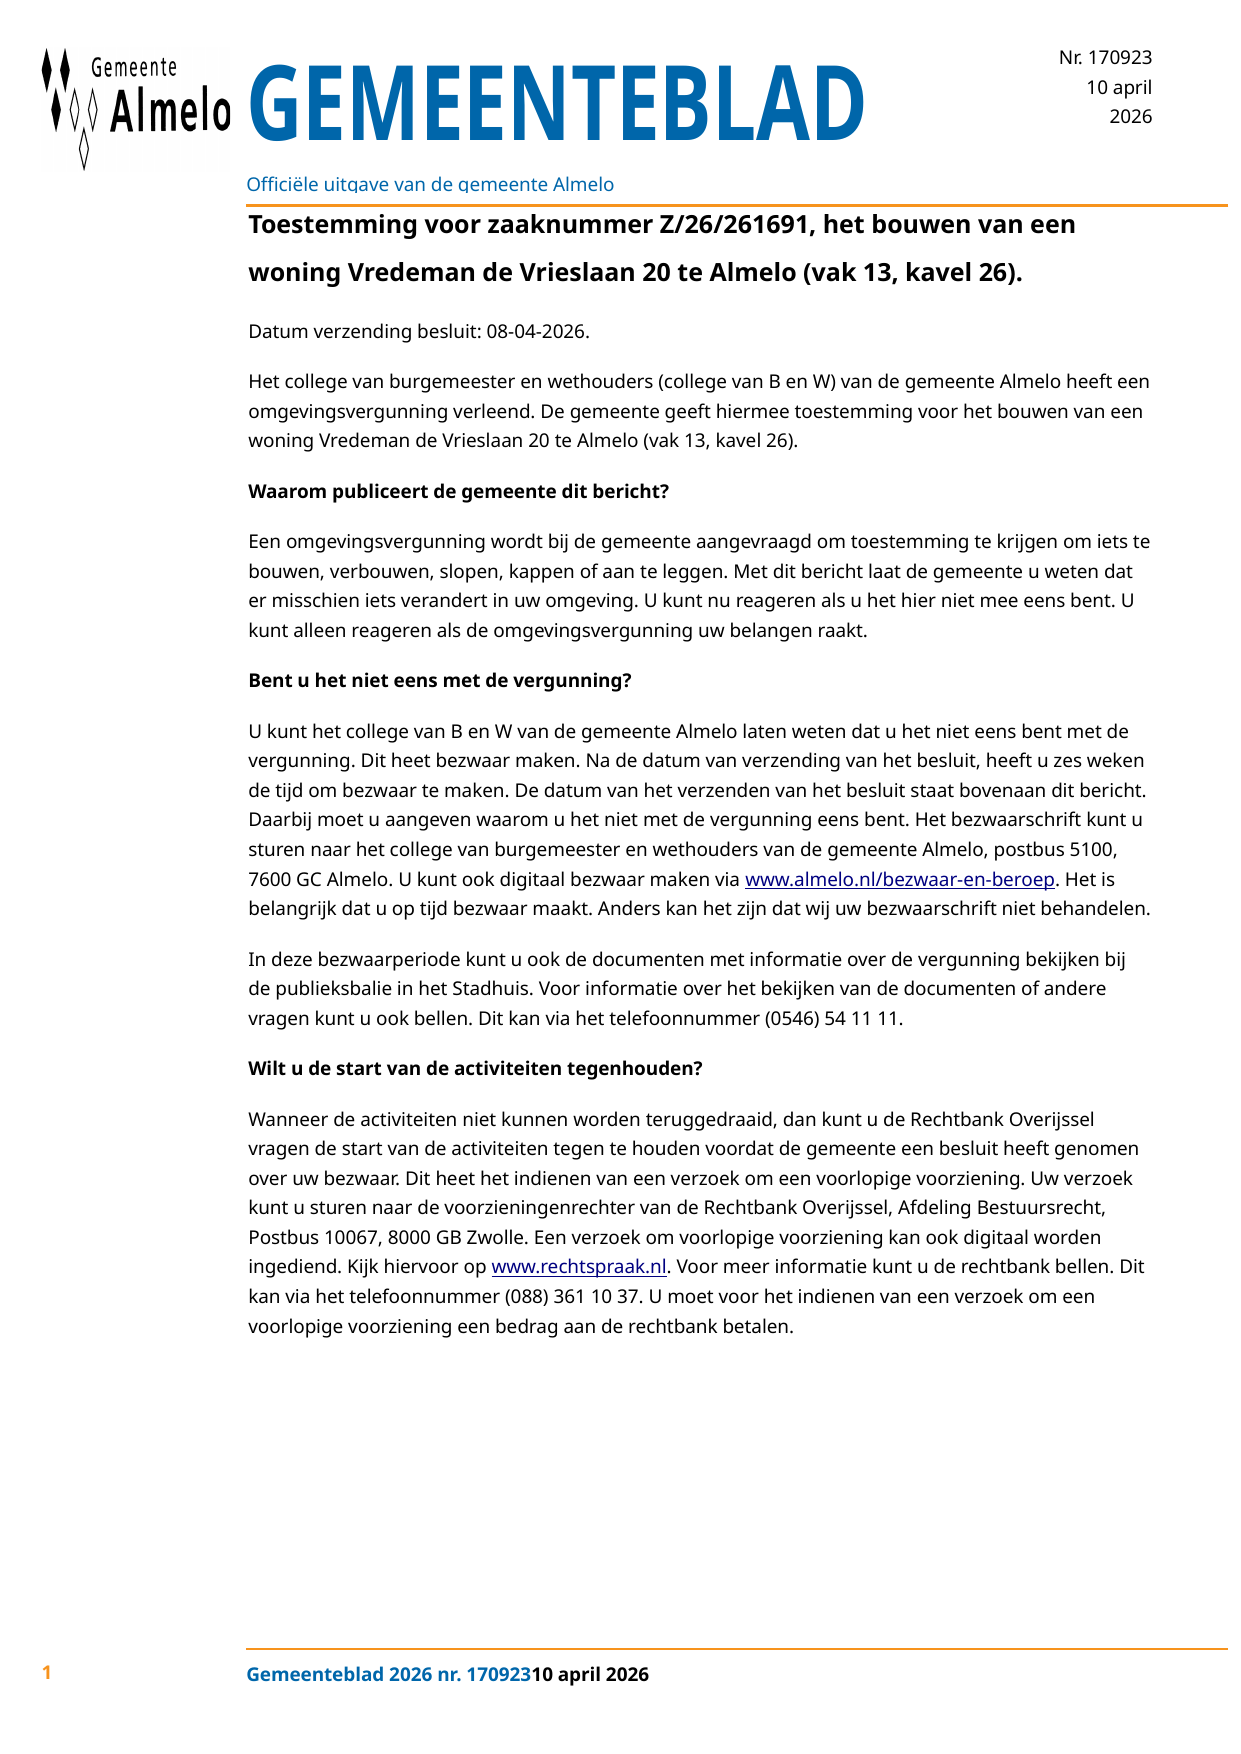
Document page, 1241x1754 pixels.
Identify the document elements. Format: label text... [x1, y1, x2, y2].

text U kunt het college van B en W van de gemeente Almelo laten weten dat u het niet eens bent met de vergunning. Dit heet bezwaar maken. Na de datum van verzending van het besluit, heeft u zes weken de tijd om bezwaar te maken. De datum van het verzenden van het besluit staat bovenaan dit bericht. Daarbij moet u aangeven waarom u het niet met de vergunning eens bent. Het bezwaarschrift kunt u sturen naar het college van burgemeester en wethouders van de gemeente Almelo, postbus 5100, 7600 GC Almelo. U kunt ook digitaal bezwaar maken via www.almelo.nl/bezwaar-en-beroep. Het is belangrijk dat u op tijd bezwaar maakt. Anders kan het zijn dat wij uw bezwaarschrift niet behandelen. [248, 718, 1152, 921]
text Datum verzending besluit: 08-04-2026. [248, 318, 1152, 344]
text Bent u het niet eens met de vergunning? [248, 667, 1152, 693]
text Wilt u de start van de activiteiten tegenhouden? [248, 1055, 1152, 1081]
text Het college van burgemeester en wethouders (college van B en W) van de gemeente Almelo heeft een omgevingsvergunning verleend. De gemeente geeft hiermee toestemming voor het bouwen van een woning Vredeman de Vrieslaan 20 te Almelo (vak 13, kavel 26). [248, 368, 1152, 453]
text Toestemming voor zaaknummer Z/26/261691, het bouwen van een woning Vredeman de Vrieslaan 20 te Almelo (vak 13, kavel 26). [248, 207, 1152, 288]
text Een omgevingsvergunning wordt bij de gemeente aangevraagd om toestemming te krijgen om iets te bouwen, verbouwen, slopen, kappen of aan te leggen. Met dit bericht laat de gemeente u weten dat er misschien iets verandert in uw omgeving. U kunt nu reageren als u het hier niet mee eens bent. U kunt alleen reageren als de omgevingsvergunning uw belangen raakt. [248, 528, 1152, 643]
text In deze bezwaarperiode kunt u ook de documenten met informatie over de vergunning bekijken bij de publieksbalie in het Stadhuis. Voor informatie over het bekijken van de documenten of andere vragen kunt u ook bellen. Dit kan via het telefoonnummer (0546) 54 11 11. [248, 946, 1152, 1031]
picture [41, 47, 231, 172]
text Wanneer de activiteiten niet kunnen worden teruggedraaid, dan kunt u de Rechtbank Overijssel vragen de start van de activiteiten tegen te houden voordat de gemeente een besluit heeft genomen over uw bezwaar. Dit heet het indienen van een verzoek om een voorlopige voorziening. Uw verzoek kunt u sturen naar de voorzieningenrechter van de Rechtbank Overijssel, Afdeling Bestuursrecht, Postbus 10067, 8000 GB Zwolle. Een verzoek om voorlopige voorziening kan ook digitaal worden ingediend. Kijk hiervoor op www.rechtspraak.nl. Voor meer informatie kunt u de rechtbank bellen. Dit kan via het telefoonnummer (088) 361 10 37. U moet voor het indienen van een verzoek om een voorlopige voorziening een bedrag aan de rechtbank betalen. [248, 1106, 1152, 1339]
text Waarom publiceert de gemeente dit bericht? [248, 478, 1152, 504]
